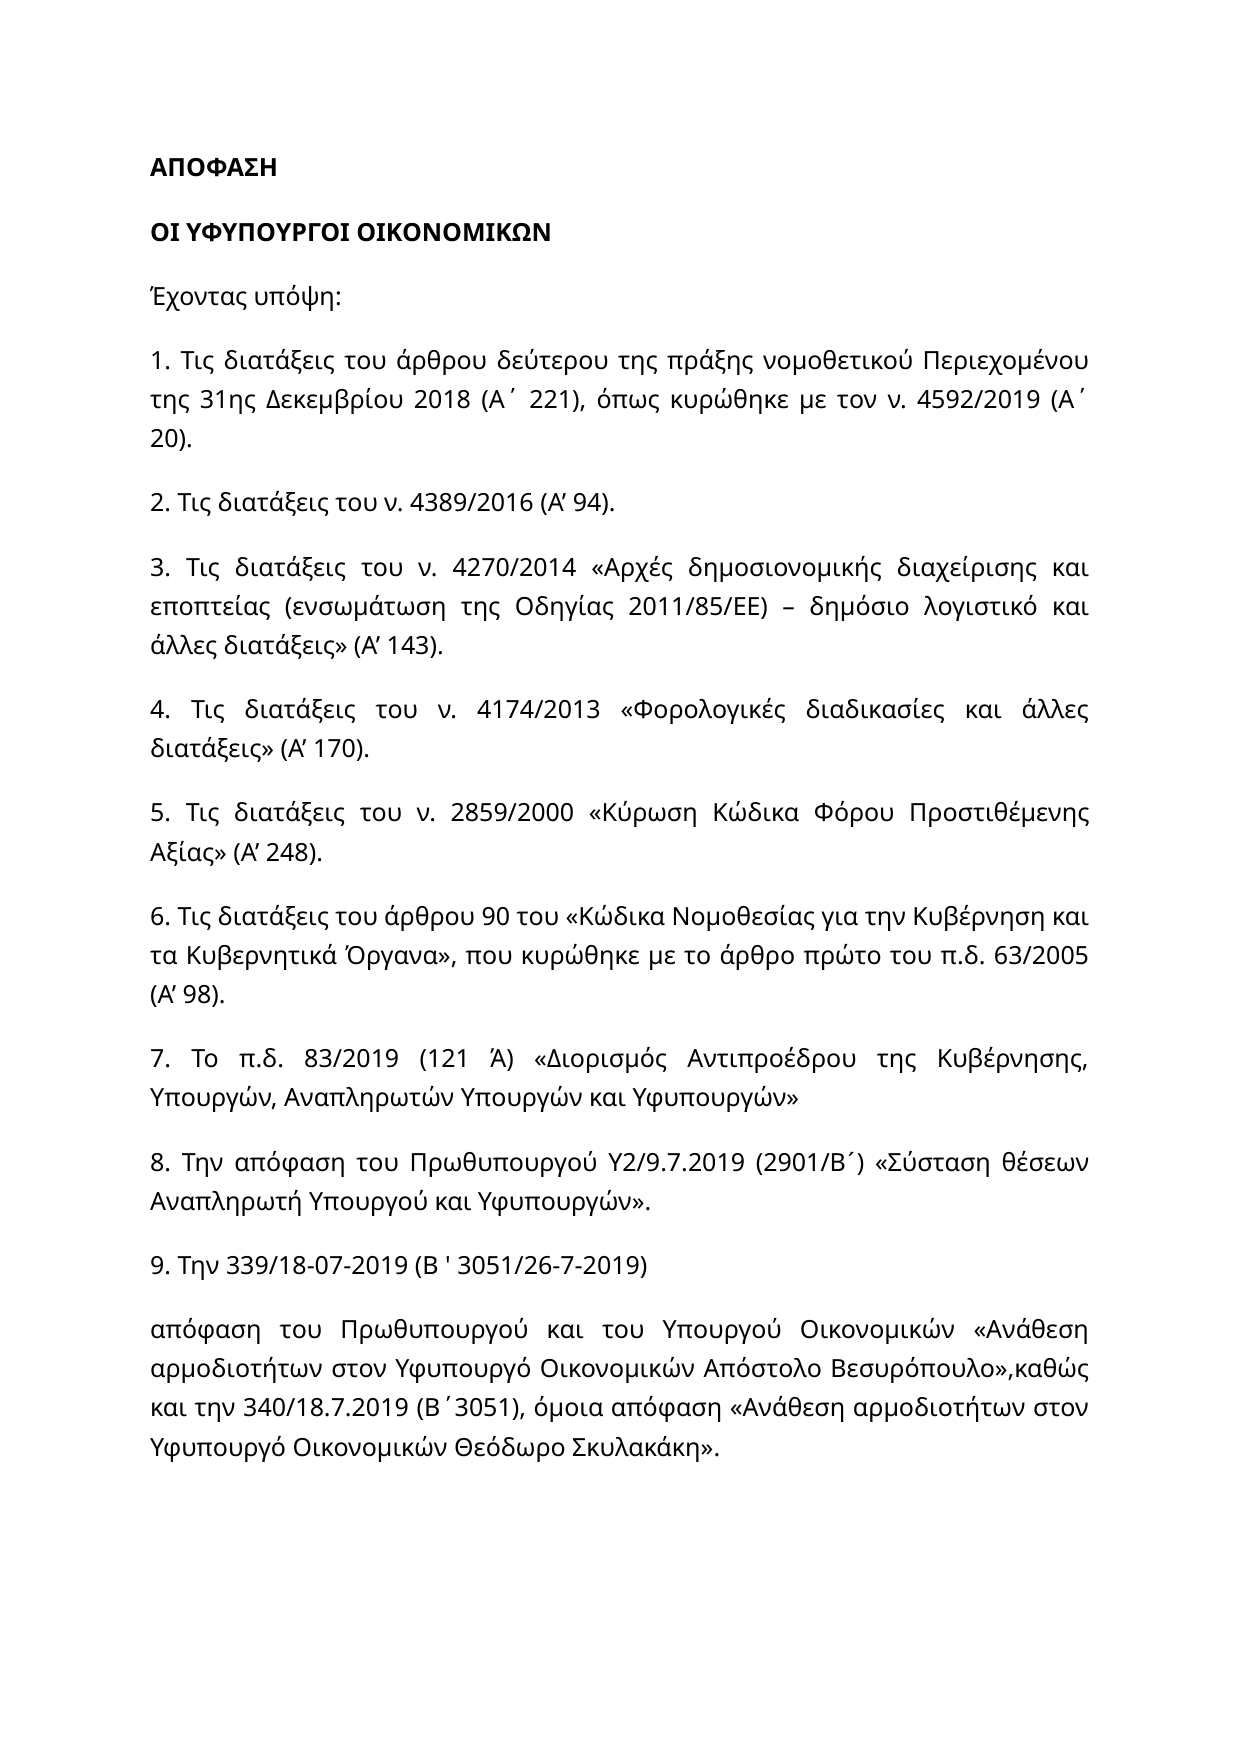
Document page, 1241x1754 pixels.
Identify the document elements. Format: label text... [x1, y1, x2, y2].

text ΟΙ ΥΦΥΠΟΥΡΓΟΙ ΟΙΚΟΝΟΜΙΚΩΝ [150, 214, 1090, 248]
text απόφαση του Πρωθυπουργού και του Υπουργού Οικονομικών «Ανάθεση αρμοδιοτήτων στον Υφυπουργό Οικονομικών Απόστολο Βεσυρόπουλο»,καθώς και την 340/18.7.2019 (Β΄3051), όμοια απόφαση «Ανάθεση αρμοδιοτήτων στον Υφυπουργό Οικονομικών Θεόδωρο Σκυλακάκη». [150, 1312, 1090, 1463]
text 6. Τις διατάξεις του άρθρου 90 του «Κώδικα Νομοθεσίας για την Κυβέρνηση και τα Κυβερνητικά Όργανα», που κυρώθηκε με το άρθρο πρώτο του π.δ. 63/2005 (Α’ 98). [150, 898, 1090, 1011]
text 2. Τις διατάξεις του ν. 4389/2016 (Α’ 94). [150, 485, 1090, 519]
text 9. Την 339/18-07-2019 (Β ' 3051/26-7-2019) [150, 1247, 1090, 1282]
text ΑΠΟΦΑΣΗ [150, 150, 1090, 184]
text 3. Τις διατάξεις του ν. 4270/2014 «Αρχές δημοσιονομικής διαχείρισης και εποπτείας (ενσωμάτωση της Οδηγίας 2011/85/ΕΕ) – δημόσιο λογιστικό και άλλες διατάξεις» (Α’ 143). [150, 549, 1090, 662]
text Έχοντας υπόψη: [150, 278, 1090, 312]
text 1. Τις διατάξεις του άρθρου δεύτερου της πράξης νομοθετικού Περιεχομένου της 31ης Δεκεμβρίου 2018 (Α΄ 221), όπως κυρώθηκε με τον ν. 4592/2019 (Α΄ 20). [150, 342, 1090, 455]
text 7. Το π.δ. 83/2019 (121 Ά) «Διορισμός Αντιπροέδρου της Κυβέρνησης, Υπουργών, Αναπληρωτών Υπουργών και Υφυπουργών» [150, 1041, 1090, 1114]
text 5. Τις διατάξεις του ν. 2859/2000 «Κύρωση Κώδικα Φόρου Προστιθέμενης Αξίας» (Α’ 248). [150, 795, 1090, 868]
text 4. Τις διατάξεις του ν. 4174/2013 «Φορολογικές διαδικασίες και άλλες διατάξεις» (Α’ 170). [150, 692, 1090, 765]
text 8. Την απόφαση του Πρωθυπουργού Υ2/9.7.2019 (2901/Β ́) «Σύσταση θέσεων Αναπληρωτή Υπουργού και Υφυπουργών». [150, 1144, 1090, 1217]
